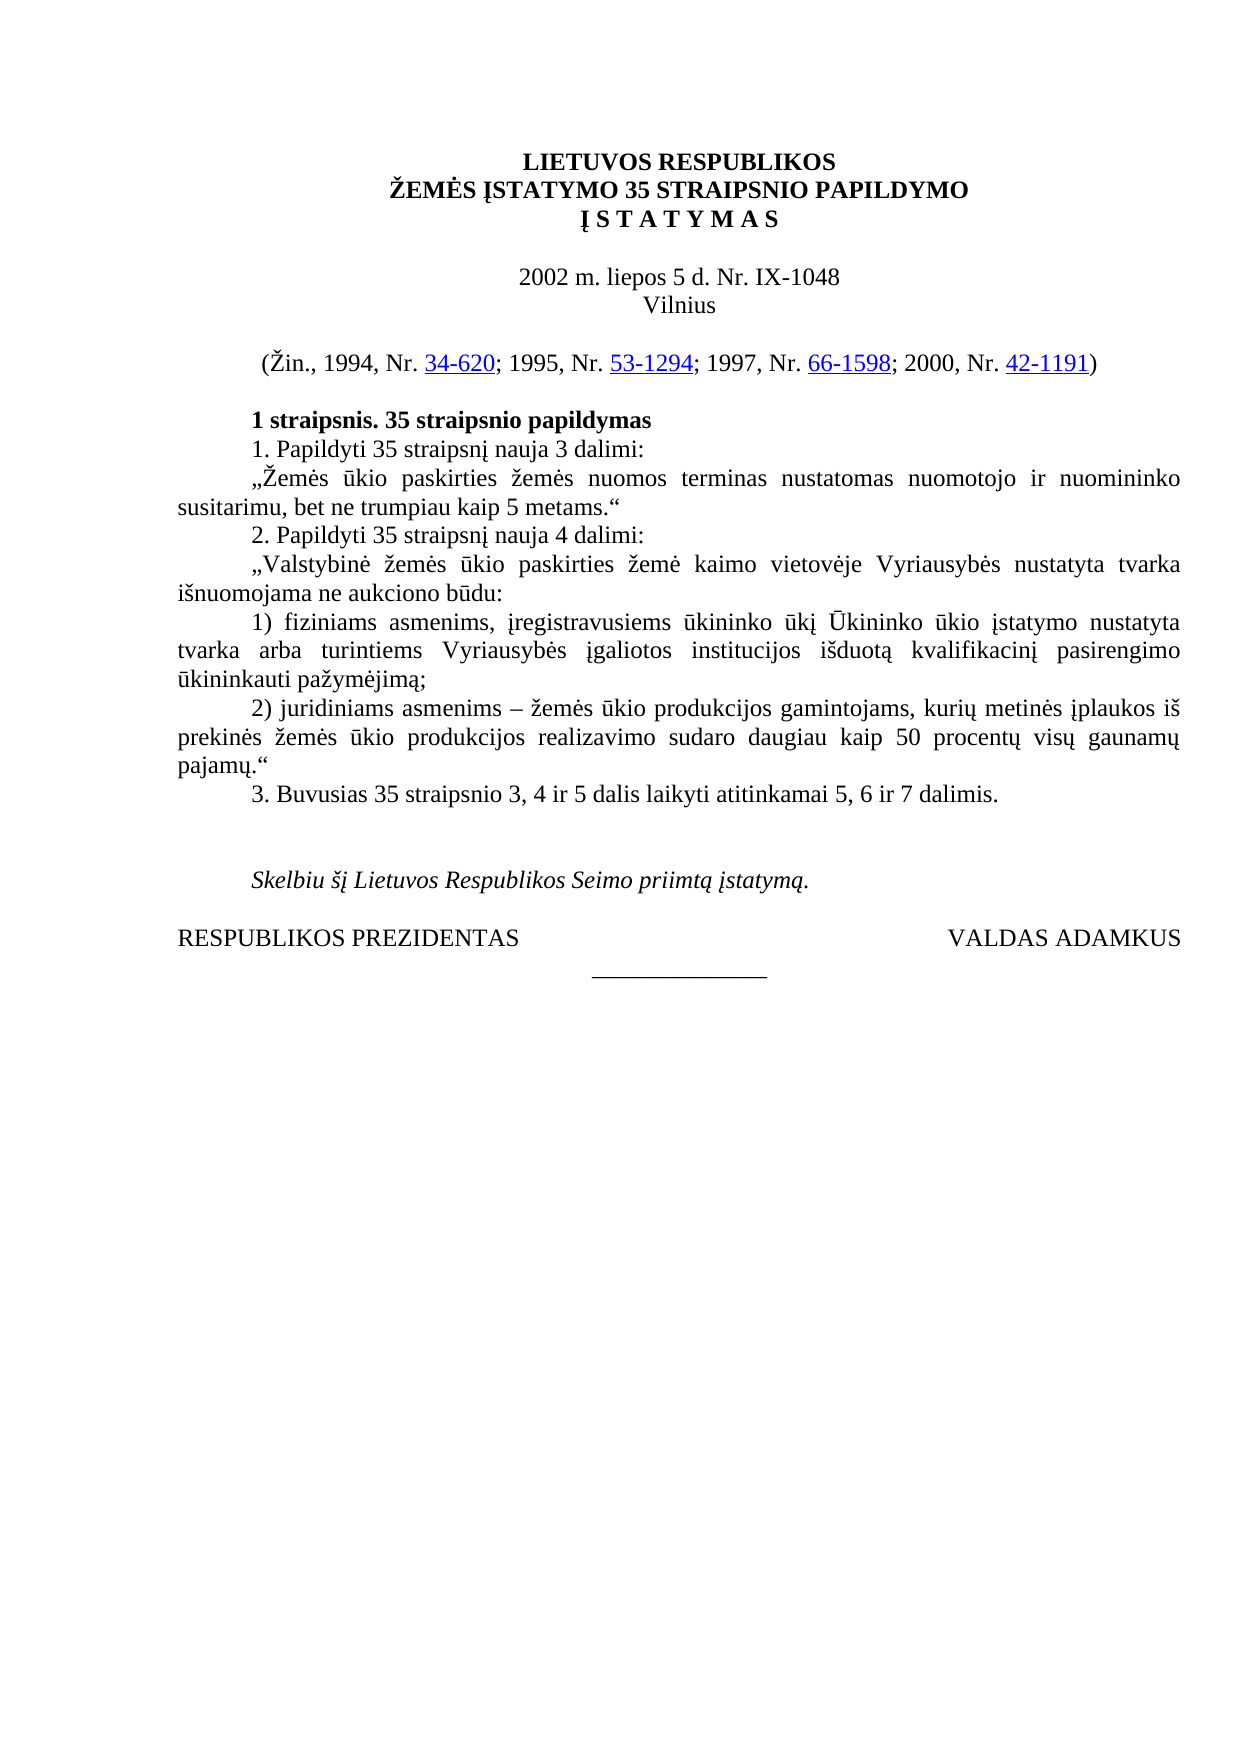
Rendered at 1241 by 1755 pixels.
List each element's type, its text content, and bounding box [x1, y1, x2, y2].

text „Valstybinė žemės ūkio paskirties žemė kaimo vietovėje Vyriausybės nustatyta tvarka išnuomojama ne aukciono būdu: [177, 549, 1181, 607]
text RESPUBLIKOS PREZIDENTAS VALDAS ADAMKUS [177, 923, 1181, 952]
text 1) fiziniams asmenims, įregistravusiems ūkininko ūkį Ūkininko ūkio įstatymo nustatyta tvarka arba turintiems Vyriausybės įgaliotos institucijos išduotą kvalifikacinį pasirengimo ūkininkauti pažymėjimą; [177, 607, 1181, 693]
text „Žemės ūkio paskirties žemės nuomos terminas nustatomas nuomotojo ir nuomininko susitarimu, bet ne trumpiau kaip 5 metams.“ [177, 463, 1181, 521]
text 2002 m. liepos 5 d. Nr. IX-1048 [177, 262, 1181, 291]
text 1. Papildyti 35 straipsnį nauja 3 dalimi: [177, 434, 1181, 463]
text ŽEMĖS ĮSTATYMO 35 STRAIPSNIO PAPILDYMO [177, 176, 1181, 204]
text LIETUVOS RESPUBLIKOS [177, 147, 1181, 176]
text Skelbiu šį Lietuvos Respublikos Seimo priimtą įstatymą. [177, 866, 1181, 894]
text Vilnius [177, 291, 1181, 319]
text 2) juridiniams asmenims – žemės ūkio produkcijos gamintojams, kurių metinės įplaukos iš prekinės žemės ūkio produkcijos realizavimo sudaro daugiau kaip 50 procentų visų gaunamų pajamų.“ [177, 693, 1181, 779]
text 1 straipsnis. 35 straipsnio papildymas [177, 406, 1181, 434]
text Į S T A T Y M A S [177, 204, 1181, 233]
text 2. Papildyti 35 straipsnį nauja 4 dalimi: [177, 521, 1181, 549]
text (Žin., 1994, Nr. 34-620; 1995, Nr. 53-1294; 1997, Nr. 66-1598; 2000, Nr. 42-1191) [177, 348, 1181, 377]
text 3. Buvusias 35 straipsnio 3, 4 ir 5 dalis laikyti atitinkamai 5, 6 ir 7 dalimis. [177, 779, 1181, 808]
text ______________ [177, 952, 1181, 981]
